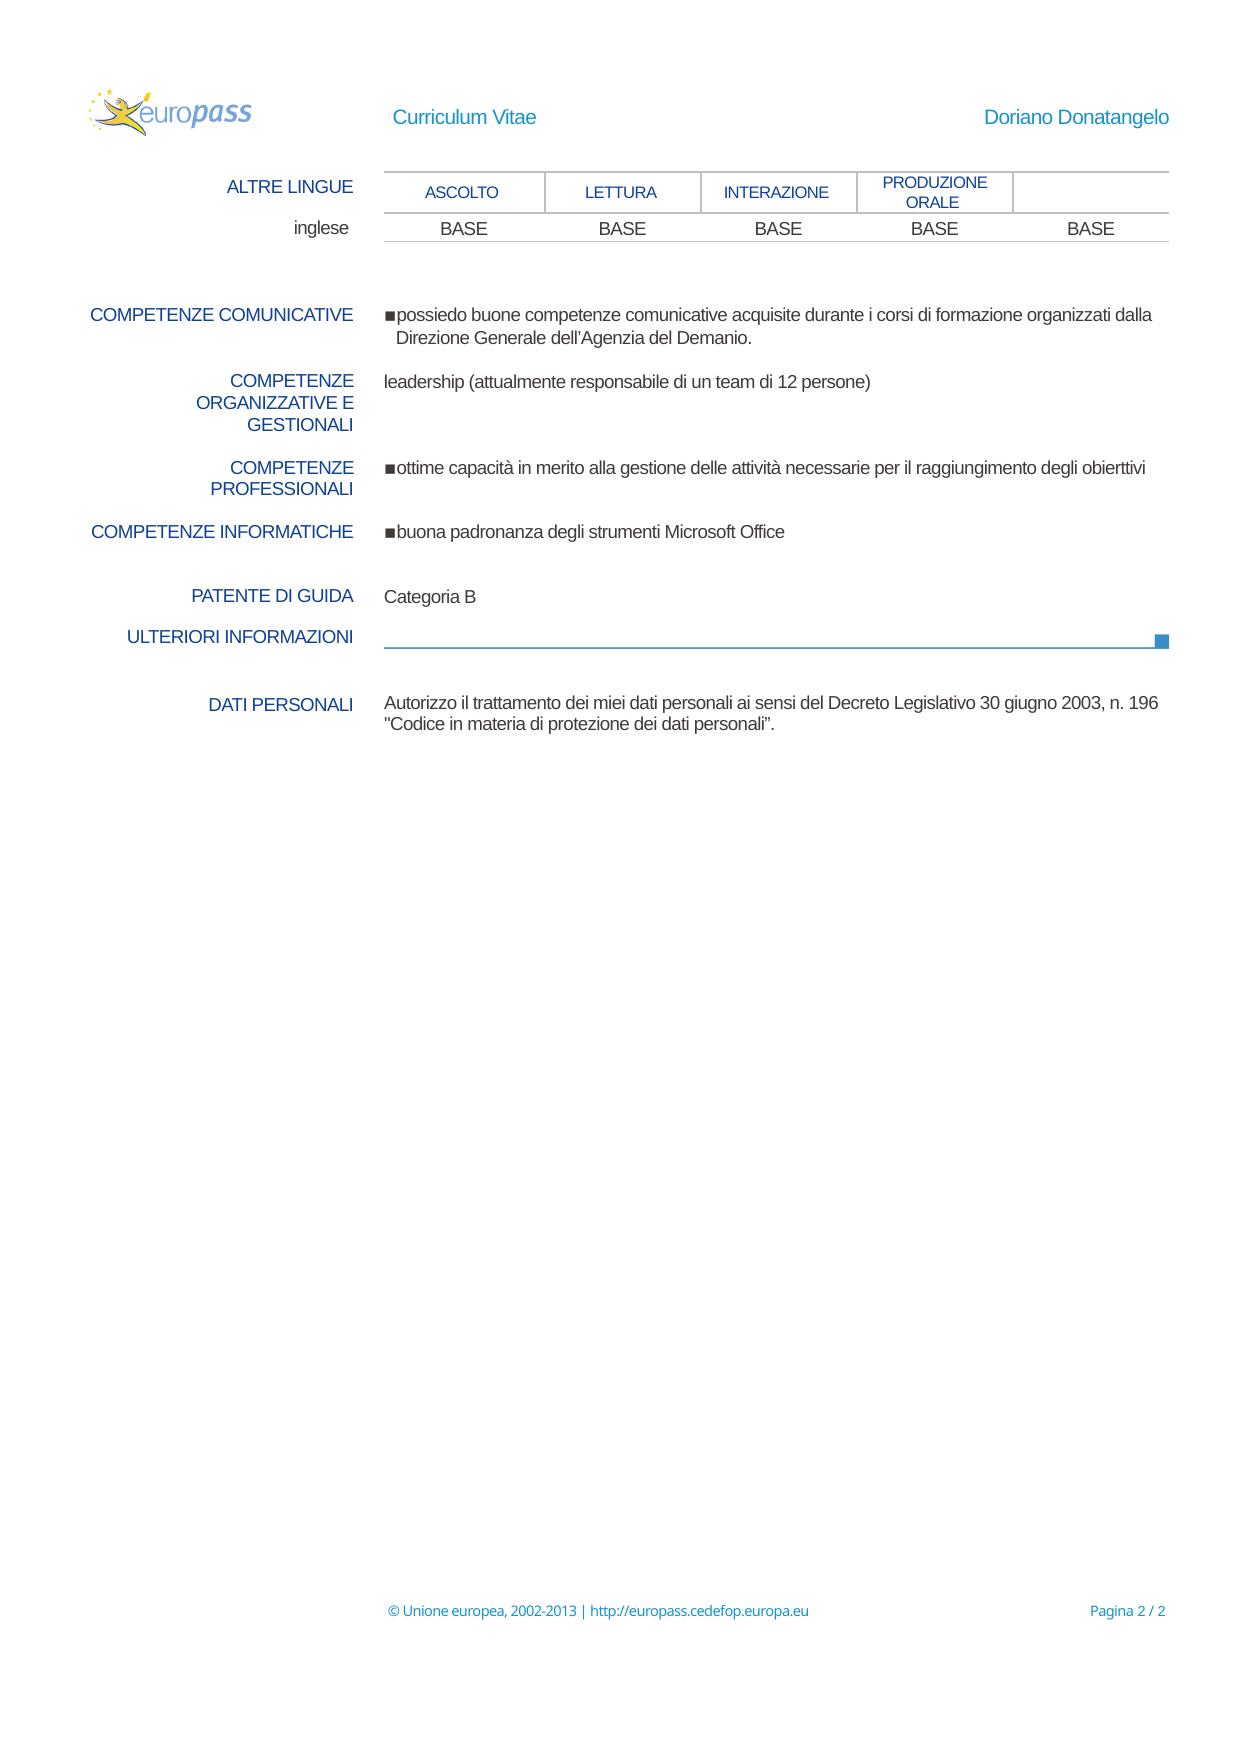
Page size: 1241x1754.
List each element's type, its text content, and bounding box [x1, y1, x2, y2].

table_header [89, 773, 384, 797]
table_cell base [701, 214, 857, 241]
table_header Competenze informatiche [89, 519, 384, 544]
table_header ULTERIORI INFORMAZIONI [89, 626, 384, 648]
table_cell [89, 241, 384, 282]
table_cell Altre lingue [89, 171, 384, 212]
table_header leadership (attualmente responsabile di un team di 12 persone) [384, 368, 1169, 435]
table_cell Dati personali [89, 691, 384, 734]
table_cell Ascolto [384, 173, 544, 212]
table_header Categoria B [384, 583, 1169, 607]
table_header Competenze comunicative [89, 302, 384, 349]
table_header [89, 668, 384, 691]
table_header Competenze organizzative e gestionali [89, 368, 384, 435]
table_cell Lettura [546, 173, 700, 212]
table_cell base [857, 214, 1013, 241]
table_cell Produzione orale [858, 173, 1012, 212]
table_header [384, 773, 1169, 797]
table_cell base [545, 214, 701, 241]
table_header [384, 626, 1169, 647]
table_cell inglese [89, 212, 384, 241]
table_header [384, 668, 1169, 691]
table_header Patente di guida [89, 583, 384, 607]
table_header Competenze professionali [89, 454, 384, 500]
table_cell Autorizzo il trattamento dei miei dati personali ai sensi del Decreto Legislativo 30 giugno 2003, n. 196 "Codice in materia di protezione dei dati personali”. [384, 691, 1169, 734]
table_cell [384, 242, 1169, 282]
table_cell Interazione [702, 173, 856, 212]
table_cell base [1013, 214, 1169, 241]
table_header ottime capacità in merito alla gestione delle attività necessarie per il raggiungimento degli obierttivi [384, 454, 1169, 500]
table_cell [1014, 173, 1169, 212]
table_cell base [384, 214, 544, 241]
table_header possiedo buone competenze comunicative acquisite durante i corsi di formazione organizzati dalla Direzione Generale dell’Agenzia del Demanio. [384, 302, 1169, 349]
table_header buona padronanza degli strumenti Microsoft Office [384, 519, 1169, 544]
